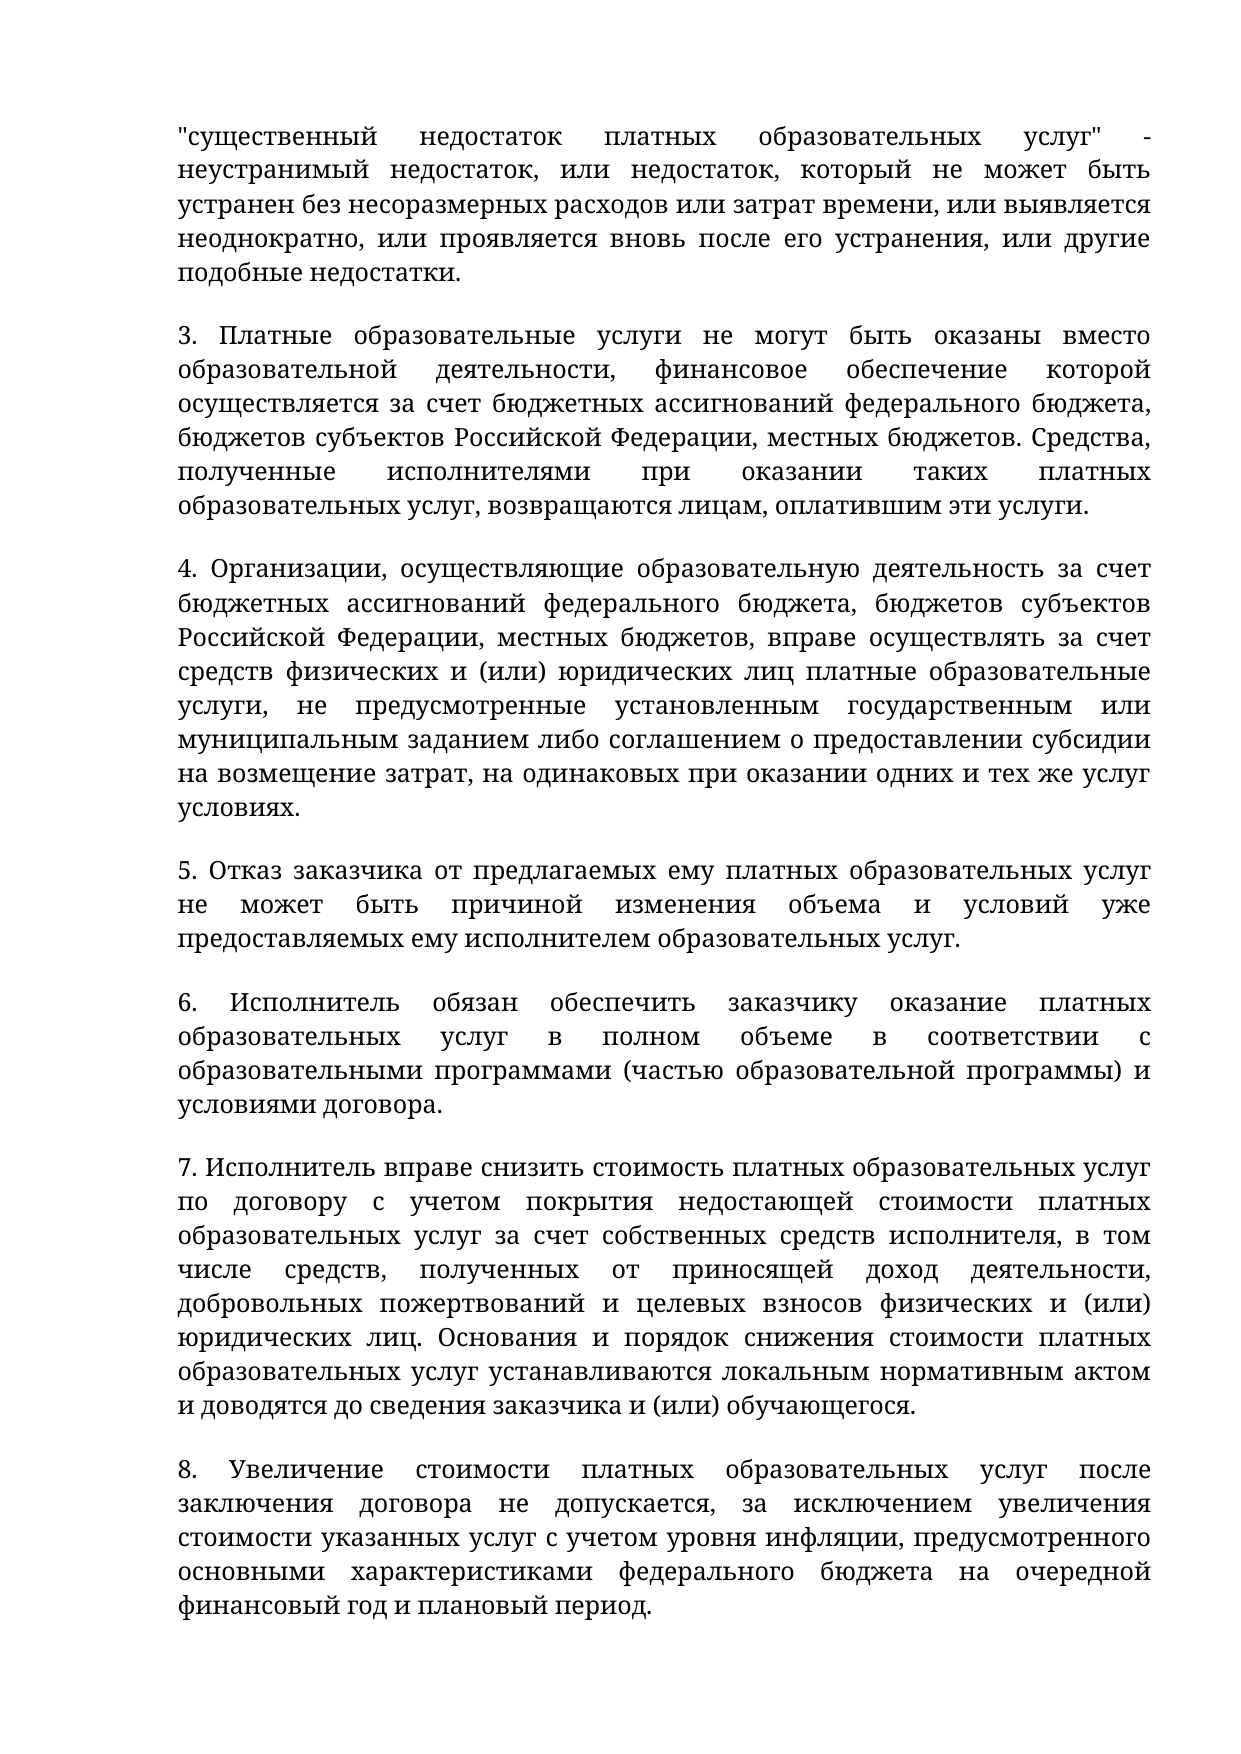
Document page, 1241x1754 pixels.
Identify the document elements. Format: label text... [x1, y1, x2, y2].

text 3. Платные образовательные услуги не могут быть оказаны вместо образовательной деятельности, финансовое обеспечение которой осуществляется за счет бюджетных ассигнований федерального бюджета, бюджетов субъектов Российской Федерации, местных бюджетов. Средства, полученные исполнителями при оказании таких платных образовательных услуг, возвращаются лицам, оплатившим эти услуги. [177, 318, 1152, 522]
text "существенный недостаток платных образовательных услуг" - неустранимый недостаток, или недостаток, который не может быть устранен без несоразмерных расходов или затрат времени, или выявляется неоднократно, или проявляется вновь после его устранения, или другие подобные недостатки. [177, 118, 1152, 288]
text 7. Исполнитель вправе снизить стоимость платных образовательных услуг по договору с учетом покрытия недостающей стоимости платных образовательных услуг за счет собственных средств исполнителя, в том числе средств, полученных от приносящей доход деятельности, добровольных пожертвований и целевых взносов физических и (или) юридических лиц. Основания и порядок снижения стоимости платных образовательных услуг устанавливаются локальным нормативным актом и доводятся до сведения заказчика и (или) обучающегося. [177, 1149, 1152, 1422]
text 4. Организации, осуществляющие образовательную деятельность за счет бюджетных ассигнований федерального бюджета, бюджетов субъектов Российской Федерации, местных бюджетов, вправе осуществлять за счет средств физических и (или) юридических лиц платные образовательные услуги, не предусмотренные установленным государственным или муниципальным заданием либо соглашением о предоставлении субсидии на возмещение затрат, на одинаковых при оказании одних и тех же услуг условиях. [177, 551, 1152, 824]
text 6. Исполнитель обязан обеспечить заказчику оказание платных образовательных услуг в полном объеме в соответствии с образовательными программами (частью образовательной программы) и условиями договора. [177, 984, 1152, 1120]
text 8. Увеличение стоимости платных образовательных услуг после заключения договора не допускается, за исключением увеличения стоимости указанных услуг с учетом уровня инфляции, предусмотренного основными характеристиками федерального бюджета на очередной финансовый год и плановый период. [177, 1451, 1152, 1622]
text 5. Отказ заказчика от предлагаемых ему платных образовательных услуг не может быть причиной изменения объема и условий уже предоставляемых ему исполнителем образовательных услуг. [177, 853, 1152, 955]
